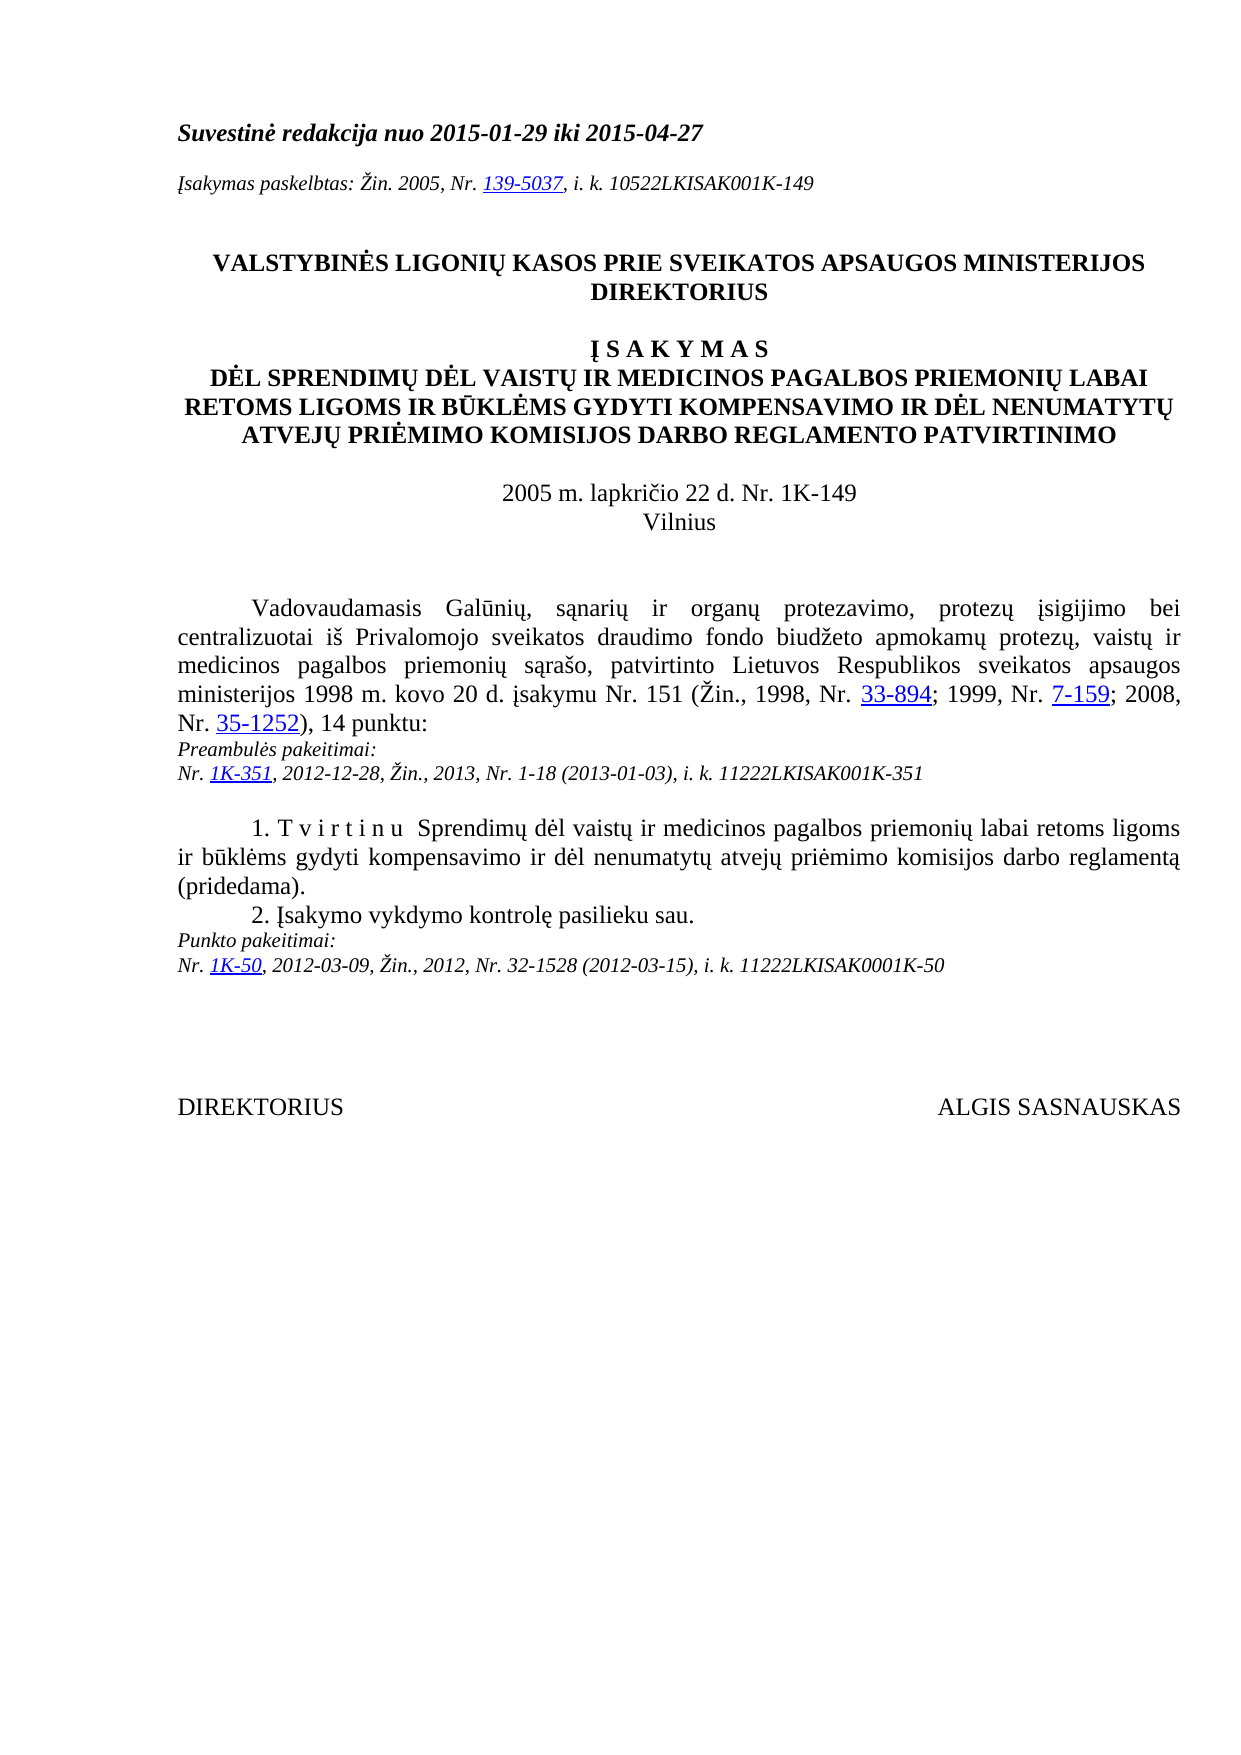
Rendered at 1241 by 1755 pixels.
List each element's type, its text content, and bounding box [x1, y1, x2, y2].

text Suvestinė redakcija nuo 2015-01-29 iki 2015-04-27 [177, 118, 1181, 147]
text Į S A K Y M A S [177, 334, 1181, 363]
text Vilnius [177, 507, 1181, 535]
text DIREKTORIUS ALGIS SASNAUSKAS [177, 1092, 1181, 1120]
text VALSTYBINĖS LIGONIŲ KASOS PRIE SVEIKATOS APSAUGOS MINISTERIJOS DIREKTORIUS [177, 248, 1181, 305]
text DĖL SPRENDIMŲ DĖL VAISTŲ IR MEDICINOS PAGALBOS PRIEMONIŲ LABAI RETOMS LIGOMS IR BŪKLĖMS GYDYTI KOMPENSAVIMO IR DĖL NENUMATYTŲ ATVEJŲ PRIĖMIMO KOMISIJOS DARBO REGLAMENTO PATVIRTINIMO [177, 363, 1181, 449]
text 2. Įsakymo vykdymo kontrolę pasilieku sau. [177, 900, 1181, 928]
text Nr. 1K-50, 2012-03-09, Žin., 2012, Nr. 32-1528 (2012-03-15), i. k. 11222LKISAK0001K-50 [177, 952, 1181, 977]
text 2005 m. lapkričio 22 d. Nr. 1K-149 [177, 478, 1181, 507]
text 1. Tvirtinu Sprendimų dėl vaistų ir medicinos pagalbos priemonių labai retoms ligoms ir būklėms gydyti kompensavimo ir dėl nenumatytų atvejų priėmimo komisijos darbo reglamentą (pridedama). [177, 813, 1181, 900]
text Įsakymas paskelbtas: Žin. 2005, Nr. 139-5037, i. k. 10522LKISAK001K-149 [177, 171, 1181, 195]
text Vadovaudamasis Galūnių, sąnarių ir organų protezavimo, protezų įsigijimo bei centralizuotai iš Privalomojo sveikatos draudimo fondo biudžeto apmokamų protezų, vaistų ir medicinos pagalbos priemonių sąrašo, patvirtinto Lietuvos Respublikos sveikatos apsaugos ministerijos 1998 m. kovo 20 d. įsakymu Nr. 151 (Žin., 1998, Nr. 33-894; 1999, Nr. 7-159; 2008, Nr. 35-1252), 14 punktu: [177, 593, 1181, 737]
text Punkto pakeitimai: [177, 928, 1181, 952]
text Preambulės pakeitimai: [177, 737, 1181, 761]
text Nr. 1K-351, 2012-12-28, Žin., 2013, Nr. 1-18 (2013-01-03), i. k. 11222LKISAK001K-351 [177, 761, 1181, 785]
